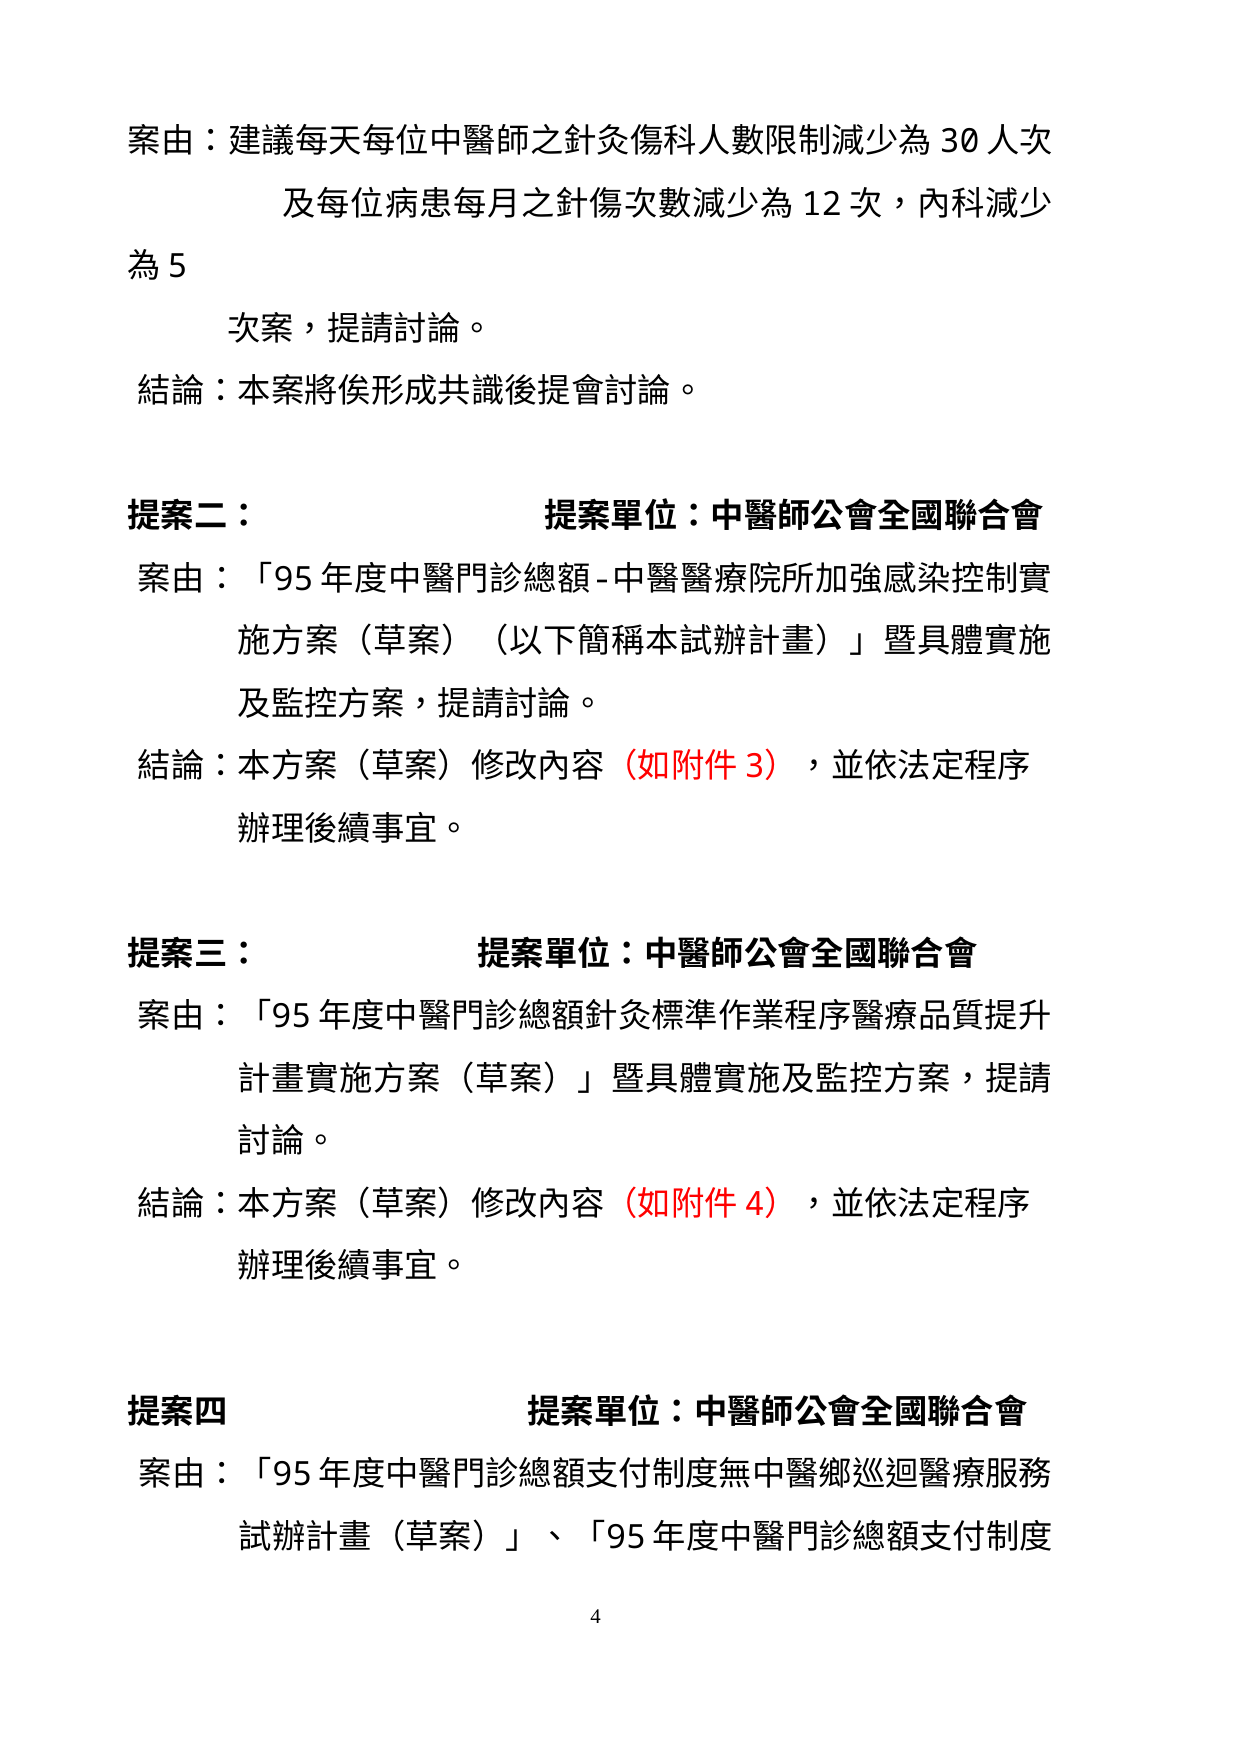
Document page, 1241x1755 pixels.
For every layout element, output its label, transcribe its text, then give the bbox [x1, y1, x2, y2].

text 提案三： 提案單位：中醫師公會全國聯合會 [127, 909, 1053, 971]
text 次案，提請討論。 [127, 284, 1053, 346]
text 案由：「95年度中醫門診總額針灸標準作業程序醫療品質提升計畫實施方案（草案）」暨具體實施及監控方案，提請討論。 [138, 971, 1053, 1159]
text 案由：「95年度中醫門診總額支付制度無中醫鄉巡迴醫療服務試辦計畫（草案）」、「95年度中醫門診總額支付制度 [139, 1430, 1053, 1555]
text 結論：本案將俟形成共識後提會討論。 [138, 346, 1053, 409]
text 結論：本方案（草案）修改內容（如附件3），並依法定程序辦理後續事宜。 [138, 721, 1053, 846]
text 結論：本方案（草案）修改內容（如附件4），並依法定程序辦理後續事宜。 [138, 1159, 1053, 1284]
text 案由：建議每天每位中醫師之針灸傷科人數限制減少為30人次 及每位病患每月之針傷次數減少為12次，內科減少為5 [127, 96, 1053, 284]
text 提案四 提案單位：中醫師公會全國聯合會 [127, 1367, 1053, 1430]
text 提案二： 提案單位：中醫師公會全國聯合會 [127, 471, 1053, 534]
text 案由：「95年度中醫門診總額-中醫醫療院所加強感染控制實施方案（草案）（以下簡稱本試辦計畫）」暨具體實施及監控方案，提請討論。 [138, 534, 1053, 721]
